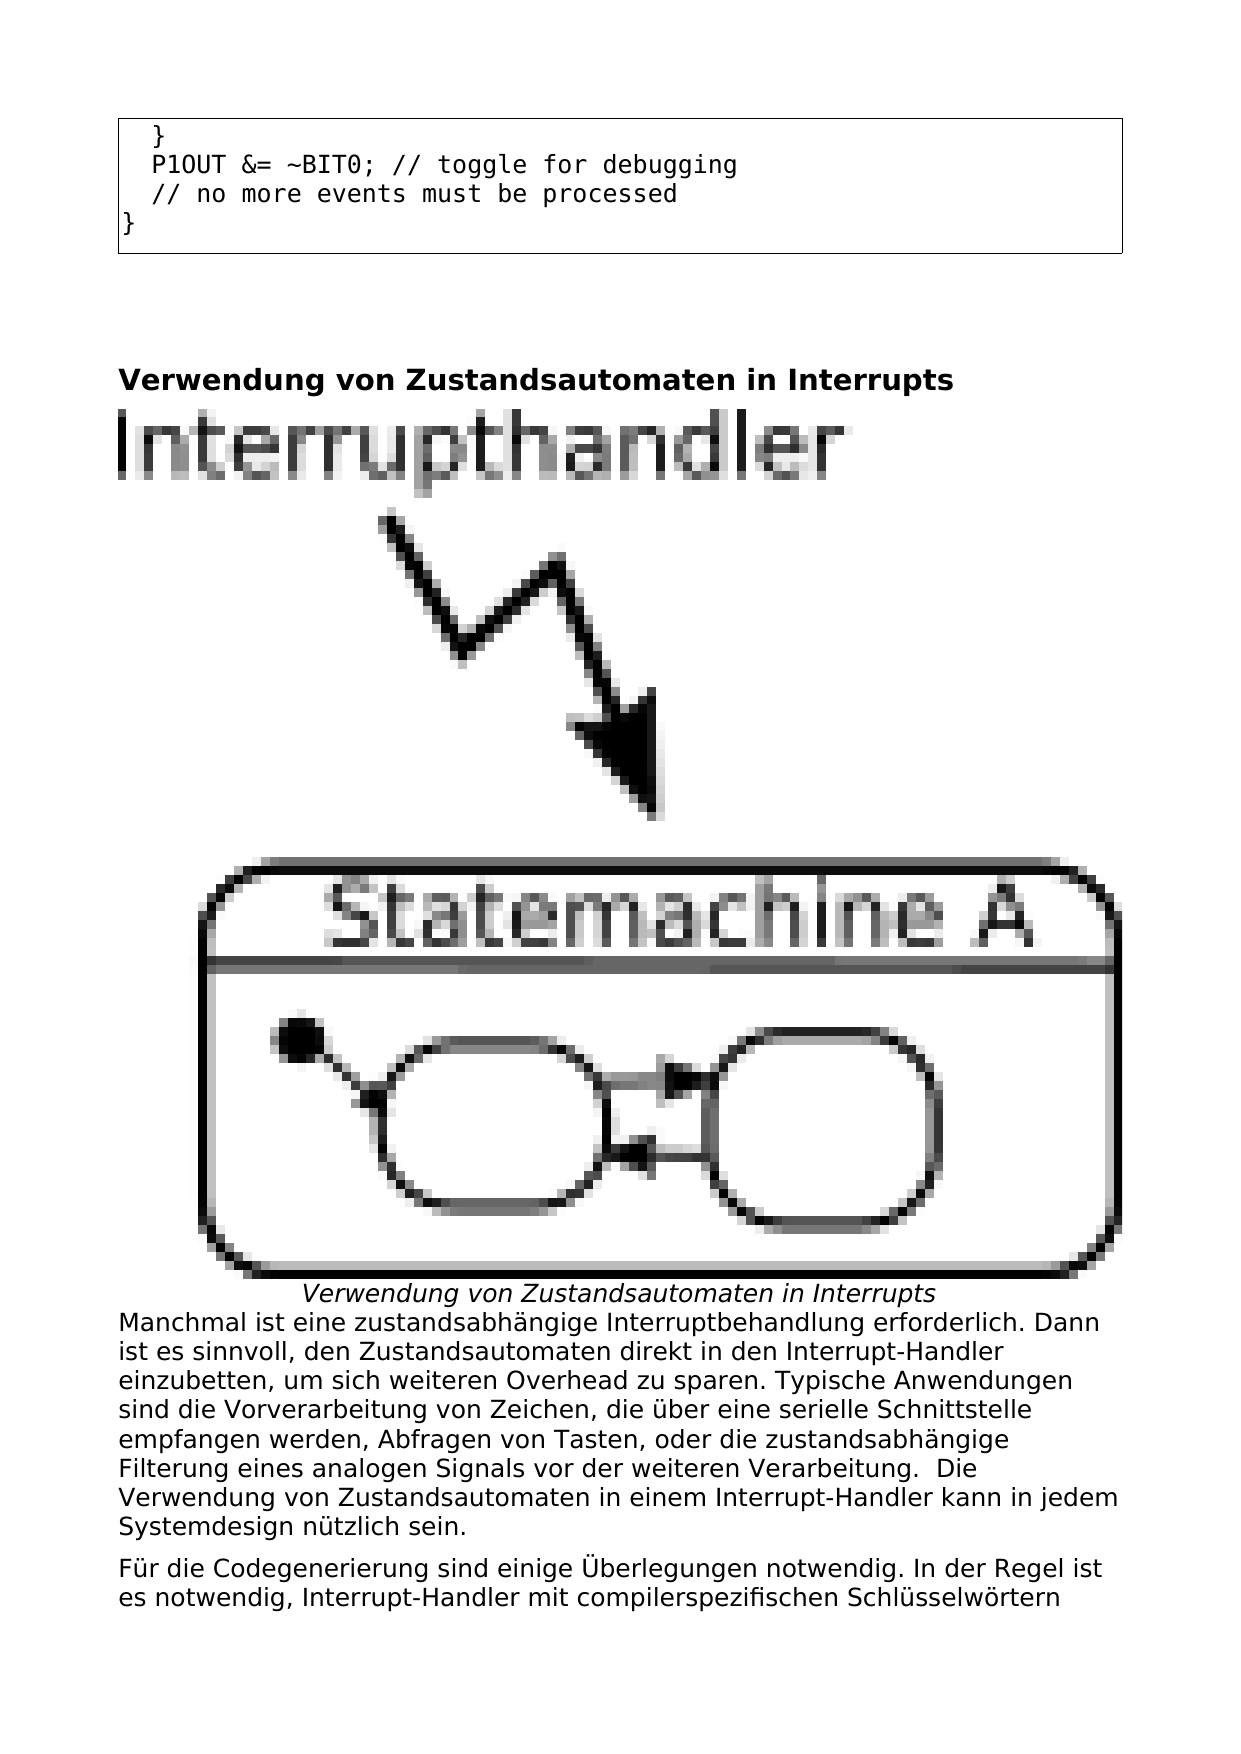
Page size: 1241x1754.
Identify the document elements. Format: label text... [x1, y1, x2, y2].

text Verwendung von Zustandsautomaten in Interrupts [118, 1279, 1122, 1308]
text Für die Codegenerierung sind einige Überlegungen notwendig. In der Regel ist es notwendig, Interrupt-Handler mit compilerspezifischen Schlüsselwörtern [118, 1554, 1122, 1612]
picture [118, 409, 1123, 1279]
table_header } P1OUT &= ~BIT0; // toggle for debugging // no more events must be processed } [119, 119, 1122, 252]
subtitle Verwendung von Zustandsautomaten in Interrupts [118, 363, 1122, 397]
text Manchmal ist eine zustandsabhängige Interruptbehandlung erforderlich. Dann ist es sinnvoll, den Zustandsautomaten direkt in den Interrupt-Handler einzubetten, um sich weiteren Overhead zu sparen. Typische Anwendungen sind die Vorverarbeitung von Zeichen, die über eine serielle Schnittstelle empfangen werden, Abfragen von Tasten, oder die zustandsabhängige Filterung eines analogen Signals vor der weiteren Verarbeitung. Die Verwendung von Zustandsautomaten in einem Interrupt-Handler kann in jedem Systemdesign nützlich sein. [118, 1308, 1122, 1542]
